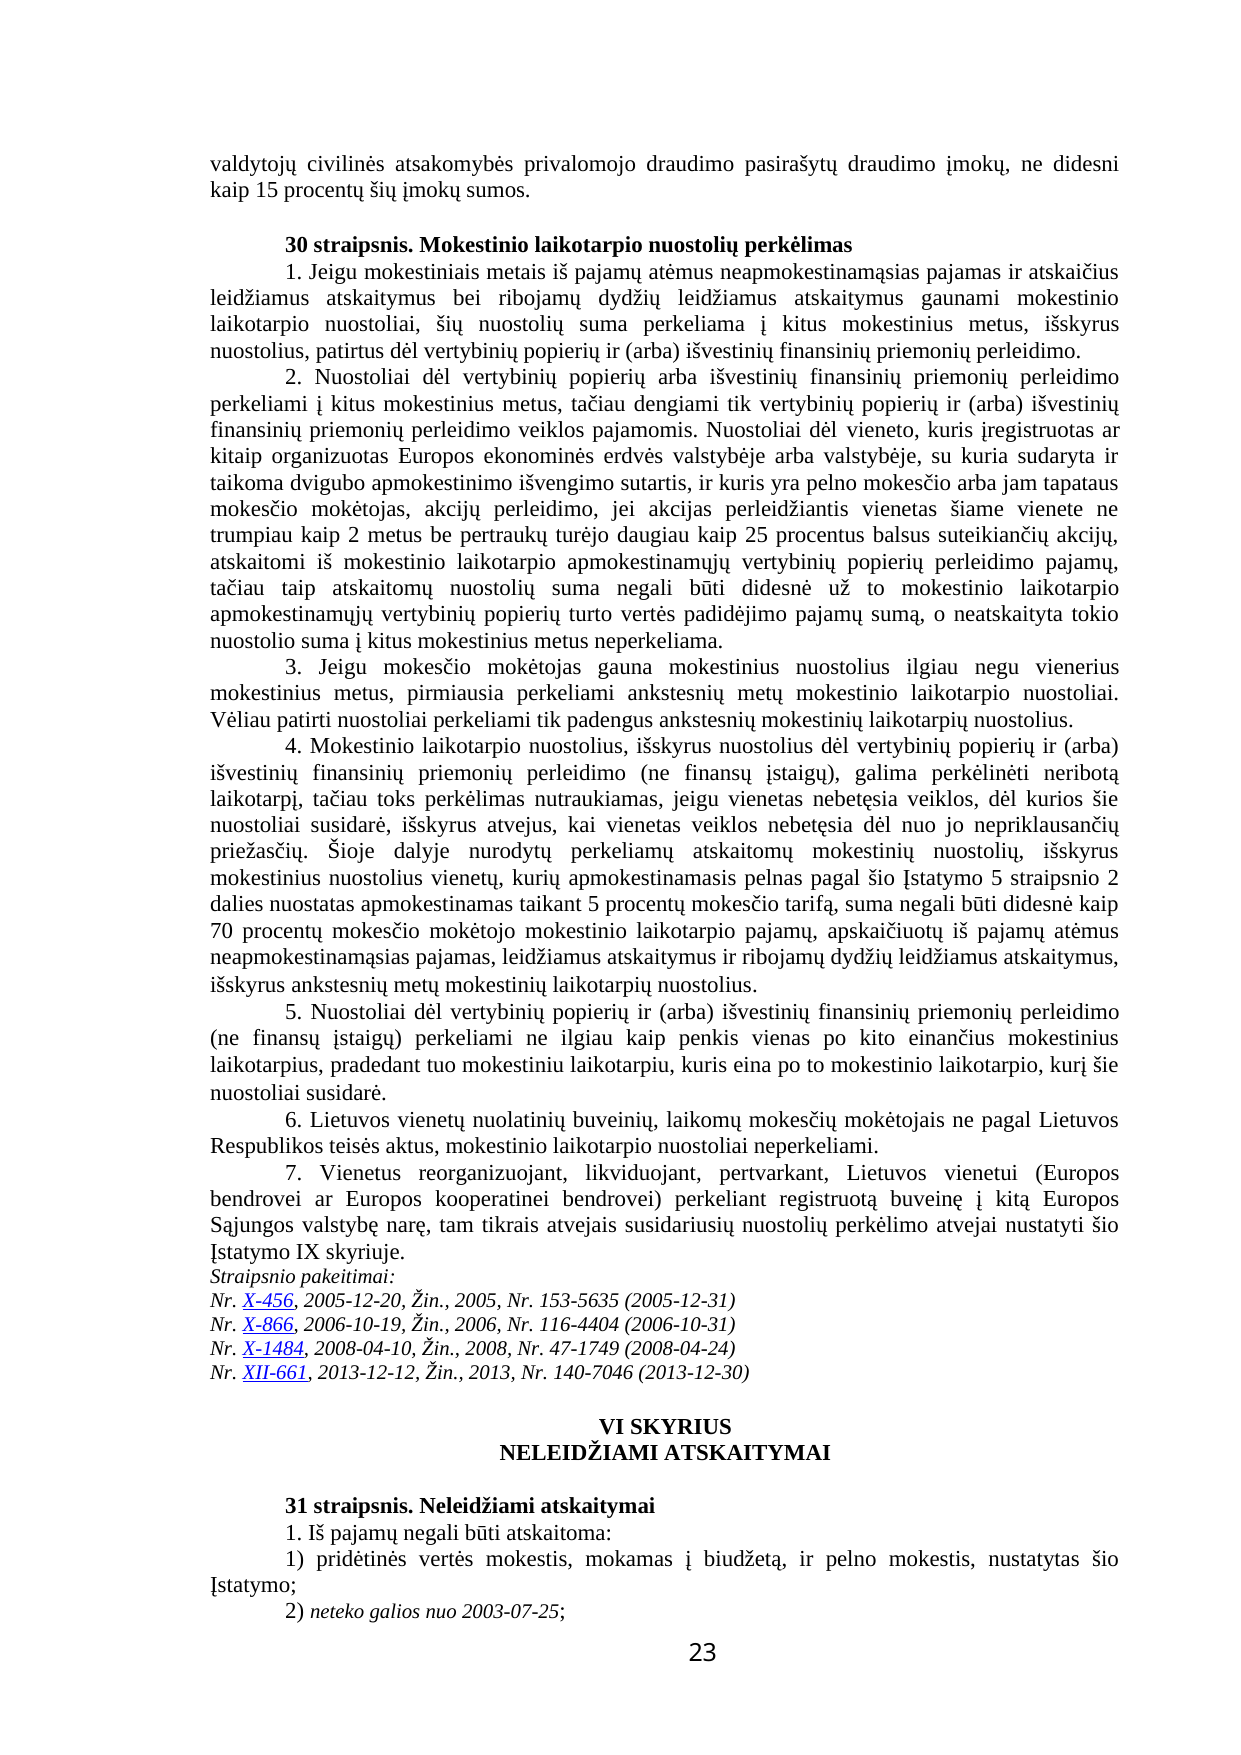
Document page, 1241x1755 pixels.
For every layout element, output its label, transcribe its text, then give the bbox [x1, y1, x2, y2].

text 31 straipsnis. Neleidžiami atskaitymai [210, 1492, 1120, 1518]
text Nr. X-456, 2005-12-20, Žin., 2005, Nr. 153-5635 (2005-12-31) [210, 1288, 1120, 1312]
text Straipsnio pakeitimai: [210, 1264, 1120, 1288]
text 5. Nuostoliai dėl vertybinių popierių ir (arba) išvestinių finansinių priemonių perleidimo (ne finansų įstaigų) perkeliami ne ilgiau kaip penkis vienas po kito einančius mokestinius laikotarpius, pradedant tuo mokestiniu laikotarpiu, kuris eina po to mokestinio laikotarpio, kurį šie nuostoliai susidarė. [210, 998, 1120, 1106]
text 1. Jeigu mokestiniais metais iš pajamų atėmus neapmokestinamąsias pajamas ir atskaičius leidžiamus atskaitymus bei ribojamų dydžių leidžiamus atskaitymus gaunami mokestinio laikotarpio nuostoliai, šių nuostolių suma perkeliama į kitus mokestinius metus, išskyrus nuostolius, patirtus dėl vertybinių popierių ir (arba) išvestinių finansinių priemonių perleidimo. [210, 258, 1120, 363]
text 1) pridėtinės vertės mokestis, mokamas į biudžetą, ir pelno mokestis, nustatytas šio Įstatymo; [210, 1545, 1120, 1598]
text 30 straipsnis. Mokestinio laikotarpio nuostolių perkėlimas [210, 231, 1120, 258]
text valdytojų civilinės atsakomybės privalomojo draudimo pasirašytų draudimo įmokų, ne didesni kaip 15 procentų šių įmokų sumos. [210, 150, 1120, 203]
text 6. Lietuvos vienetų nuolatinių buveinių, laikomų mokesčių mokėtojais ne pagal Lietuvos Respublikos teisės aktus, mokestinio laikotarpio nuostoliai neperkeliami. [210, 1106, 1120, 1159]
text Nr. X-1484, 2008-04-10, Žin., 2008, Nr. 47-1749 (2008-04-24) [210, 1336, 1120, 1360]
text 3. Jeigu mokesčio mokėtojas gauna mokestinius nuostolius ilgiau negu vienerius mokestinius metus, pirmiausia perkeliami ankstesnių metų mokestinio laikotarpio nuostoliai. Vėliau patirti nuostoliai perkeliami tik padengus ankstesnių mokestinių laikotarpių nuostolius. [210, 653, 1120, 732]
text 2) neteko galios nuo 2003-07-25; [210, 1598, 1120, 1624]
text 2. Nuostoliai dėl vertybinių popierių arba išvestinių finansinių priemonių perleidimo perkeliami į kitus mokestinius metus, tačiau dengiami tik vertybinių popierių ir (arba) išvestinių finansinių priemonių perleidimo veiklos pajamomis. Nuostoliai dėl vieneto, kuris įregistruotas ar kitaip organizuotas Europos ekonominės erdvės valstybėje arba valstybėje, su kuria sudaryta ir taikoma dvigubo apmokestinimo išvengimo sutartis, ir kuris yra pelno mokesčio arba jam tapataus mokesčio mokėtojas, akcijų perleidimo, jei akcijas perleidžiantis vienetas šiame vienete ne trumpiau kaip 2 metus be pertraukų turėjo daugiau kaip 25 procentus balsus suteikiančių akcijų, atskaitomi iš mokestinio laikotarpio apmokestinamųjų vertybinių popierių perleidimo pajamų, tačiau taip atskaitomų nuostolių suma negali būti didesnė už to mokestinio laikotarpio apmokestinamųjų vertybinių popierių turto vertės padidėjimo pajamų sumą, o neatskaityta tokio nuostolio suma į kitus mokestinius metus neperkeliama. [210, 363, 1120, 653]
text 1. Iš pajamų negali būti atskaitoma: [210, 1518, 1120, 1545]
text 4. Mokestinio laikotarpio nuostolius, išskyrus nuostolius dėl vertybinių popierių ir (arba) išvestinių finansinių priemonių perleidimo (ne finansų įstaigų), galima perkėlinėti neribotą laikotarpį, tačiau toks perkėlimas nutraukiamas, jeigu vienetas nebetęsia veiklos, dėl kurios šie nuostoliai susidarė, išskyrus atvejus, kai vienetas veiklos nebetęsia dėl nuo jo nepriklausančių priežasčių. Šioje dalyje nurodytų perkeliamų atskaitomų mokestinių nuostolių, išskyrus mokestinius nuostolius vienetų, kurių apmokestinamasis pelnas pagal šio Įstatymo 5 straipsnio 2 dalies nuostatas apmokestinamas taikant 5 procentų mokesčio tarifą, suma negali būti didesnė kaip 70 procentų mokesčio mokėtojo mokestinio laikotarpio pajamų, apskaičiuotų iš pajamų atėmus neapmokestinamąsias pajamas, leidžiamus atskaitymus ir ribojamų dydžių leidžiamus atskaitymus, išskyrus ankstesnių metų mokestinių laikotarpių nuostolius. [210, 732, 1120, 998]
text 7. Vienetus reorganizuojant, likviduojant, pertvarkant, Lietuvos vienetui (Europos bendrovei ar Europos kooperatinei bendrovei) perkeliant registruotą buveinę į kitą Europos Sąjungos valstybę narę, tam tikrais atvejais susidariusių nuostolių perkėlimo atvejai nustatyti šio Įstatymo IX skyriuje. [210, 1159, 1120, 1264]
text NELEIDŽIAMI ATSKAITYMAI [210, 1439, 1120, 1466]
text Nr. XII-661, 2013-12-12, Žin., 2013, Nr. 140-7046 (2013-12-30) [210, 1360, 1120, 1384]
text VI SKYRIUS [210, 1413, 1120, 1439]
text Nr. X-866, 2006-10-19, Žin., 2006, Nr. 116-4404 (2006-10-31) [210, 1312, 1120, 1336]
